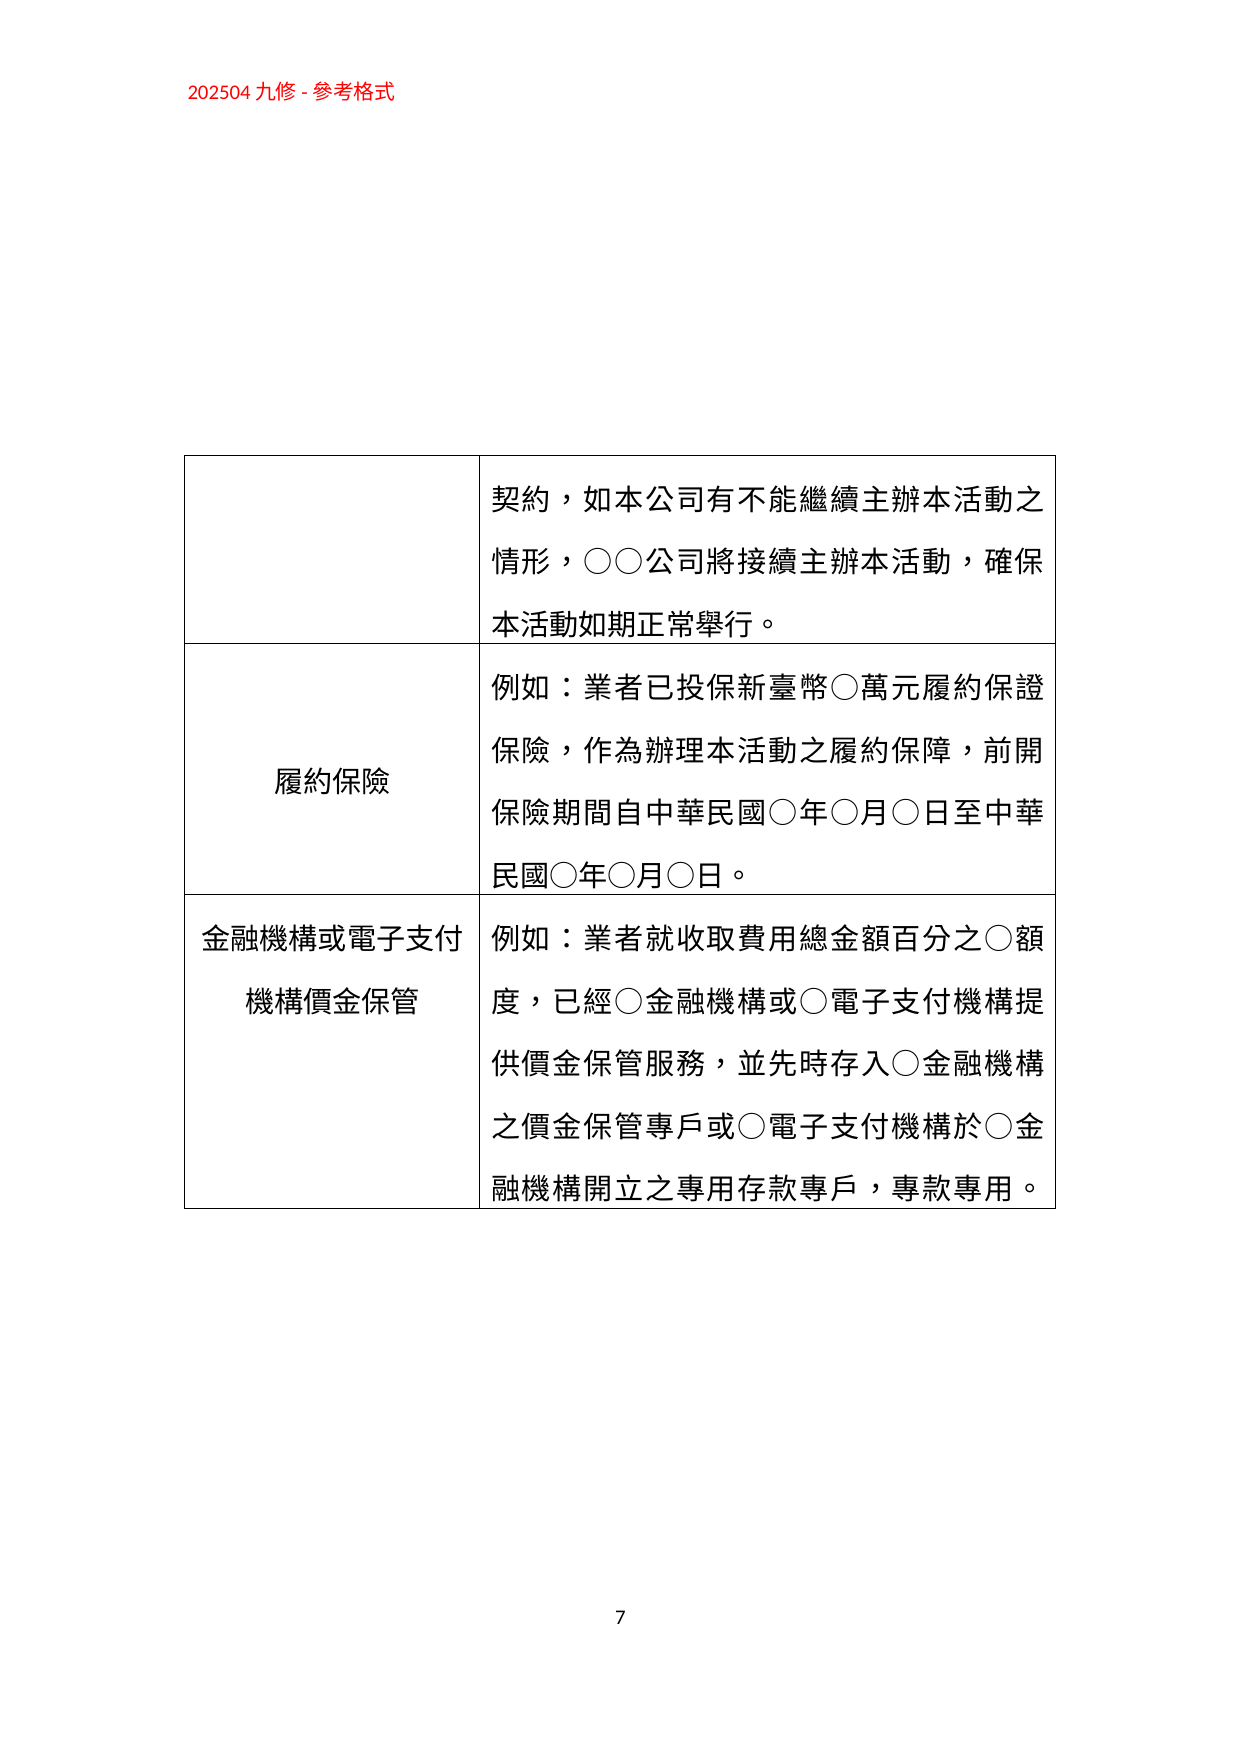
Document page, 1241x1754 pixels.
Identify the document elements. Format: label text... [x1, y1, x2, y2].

table_cell 例如：業者已投保新臺幣○萬元履約保證保險，作為辦理本活動之履約保障，前開保險期間自中華民國○年○月○日至中華民國○年○月○日。 [480, 644, 1055, 894]
table_cell 例如：業者就收取費用總金額百分之○額度，已經○金融機構或○電子支付機構提供價金保管服務，並先時存入○金融機構之價金保管專戶或○電子支付機構於○金融機構開立之專用存款專戶，專款專用。 [480, 895, 1055, 1208]
table_cell 履約保險 [185, 644, 479, 894]
table_cell 金融機構或電子支付機構價金保管 [185, 895, 479, 1208]
table_cell 契約，如本公司有不能繼續主辦本活動之情形，○○公司將接續主辦本活動，確保本活動如期正常舉行。 [480, 456, 1055, 643]
table_cell [185, 456, 479, 643]
